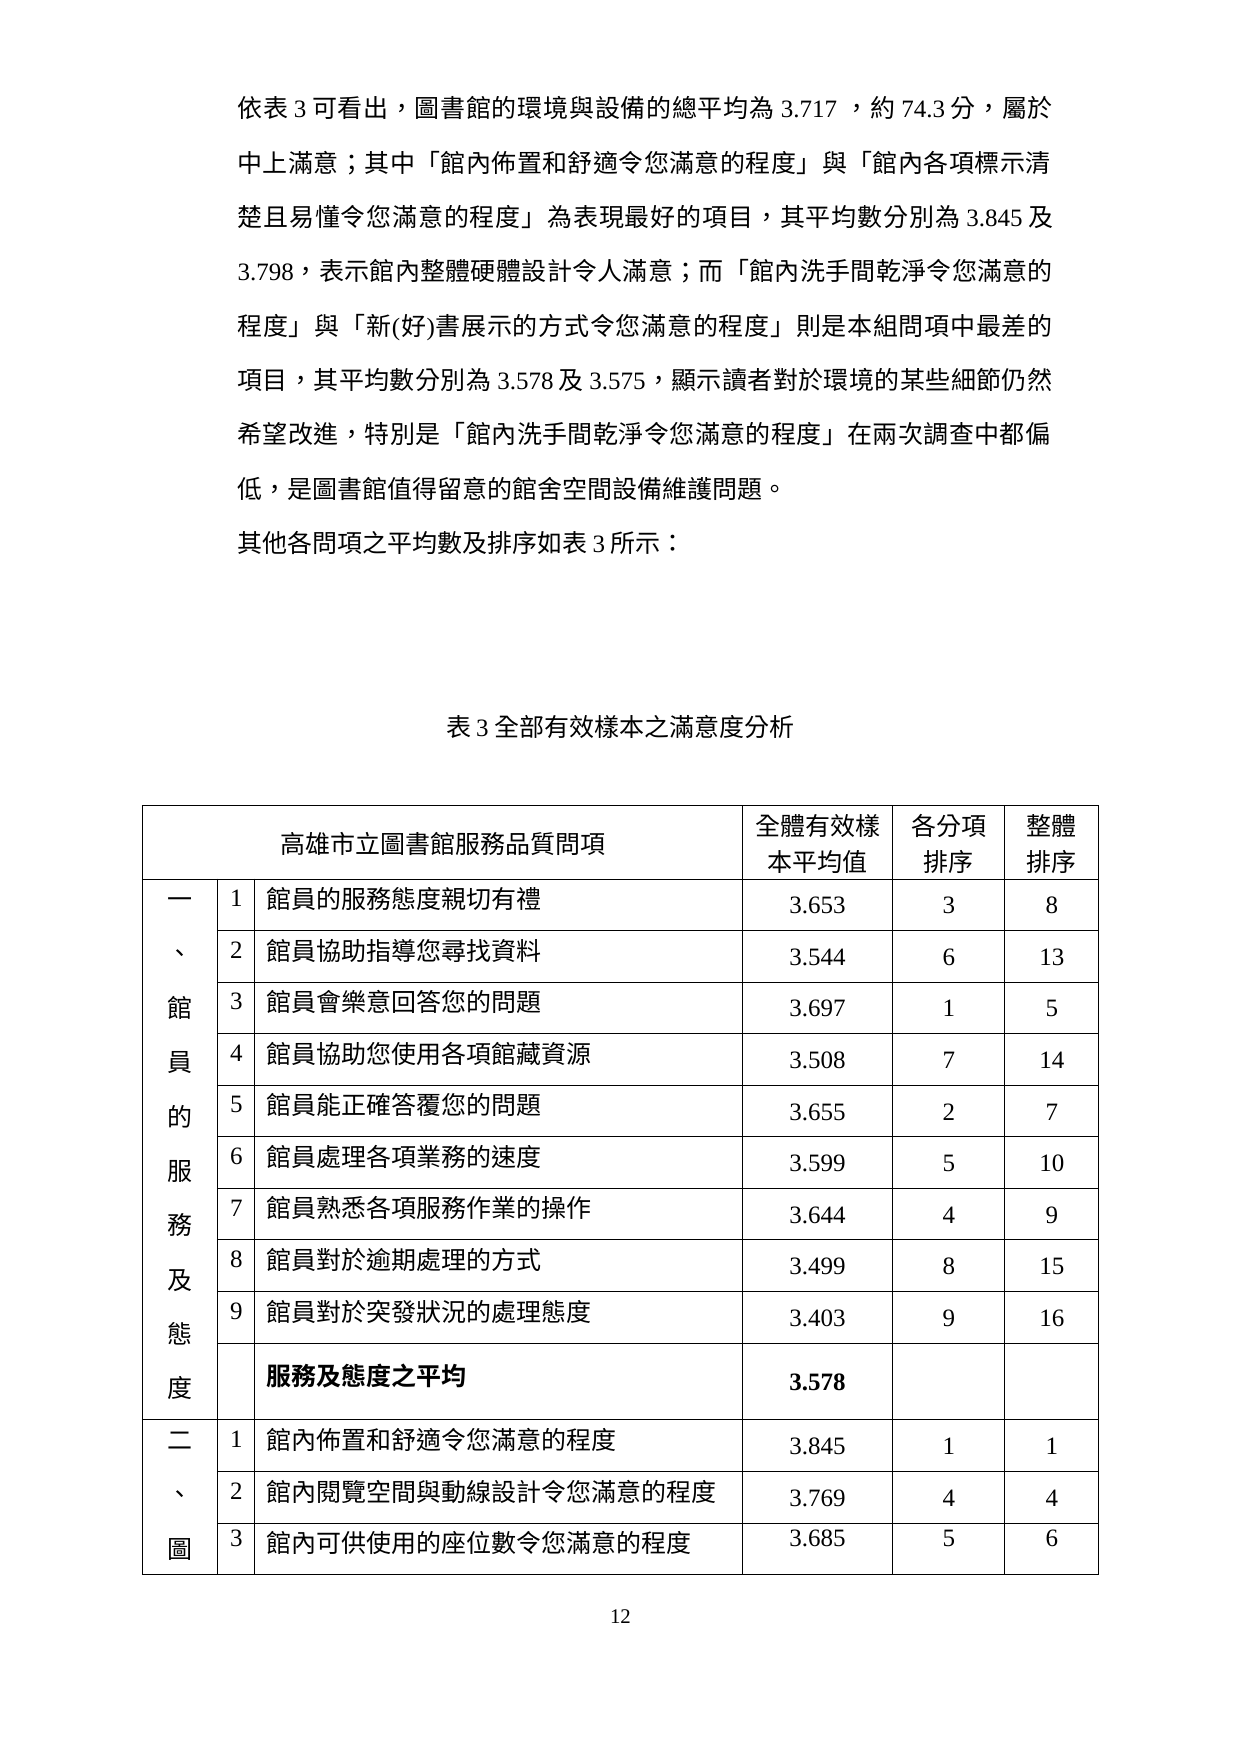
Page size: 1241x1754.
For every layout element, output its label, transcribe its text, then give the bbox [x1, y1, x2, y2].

table_cell 8 [893, 1240, 1004, 1291]
table_cell 6 [1005, 1524, 1098, 1574]
table_cell 6 [218, 1137, 254, 1188]
table_cell 2 [218, 1472, 254, 1522]
table_cell 館內可供使用的座位數令您滿意的程度 [255, 1524, 742, 1574]
text 表3 全部有效樣本之滿意度分析 [187, 707, 1053, 744]
table_cell 1 [893, 1420, 1004, 1471]
table_cell 9 [893, 1292, 1004, 1342]
table_cell 館員協助您使用各項館藏資源 [255, 1034, 742, 1085]
table_cell 8 [1005, 880, 1098, 930]
table_cell 3.599 [743, 1137, 892, 1188]
table_cell 3.508 [743, 1034, 892, 1085]
table_cell 1 [218, 1420, 254, 1471]
table_header 全體有效樣本平均值 [743, 806, 892, 878]
table_cell 1 [1005, 1420, 1098, 1471]
table_cell 5 [893, 1137, 1004, 1188]
table_cell 7 [218, 1189, 254, 1239]
table_cell 5 [1005, 983, 1098, 1033]
table_cell 7 [1005, 1086, 1098, 1136]
table_cell [893, 1344, 1004, 1419]
table_cell 3.644 [743, 1189, 892, 1239]
table_cell 館內閱覽空間與動線設計令您滿意的程度 [255, 1472, 742, 1522]
table_cell 4 [893, 1472, 1004, 1522]
table_cell 二、圖書館的環境與設備 [143, 1420, 217, 1574]
table_cell 館員熟悉各項服務作業的操作 [255, 1189, 742, 1239]
table_cell 3.578 [743, 1344, 892, 1419]
table_cell [1005, 1344, 1098, 1419]
table_cell 2 [893, 1086, 1004, 1136]
table_cell 服務及態度之平均 [255, 1344, 742, 1419]
table_cell 3.544 [743, 931, 892, 982]
table_cell 館員處理各項業務的速度 [255, 1137, 742, 1188]
text 其他各問項之平均數及排序如表3所示： [237, 524, 1053, 560]
table_cell 3 [893, 880, 1004, 930]
table_cell 16 [1005, 1292, 1098, 1342]
table_cell 館員會樂意回答您的問題 [255, 983, 742, 1033]
table_cell 3.845 [743, 1420, 892, 1471]
table_cell 館內佈置和舒適令您滿意的程度 [255, 1420, 742, 1471]
table_cell 館員協助指導您尋找資料 [255, 931, 742, 982]
table_header 整體排序 [1005, 806, 1098, 878]
table_cell 5 [893, 1524, 1004, 1574]
table_cell 3.697 [743, 983, 892, 1033]
table_cell 9 [1005, 1189, 1098, 1239]
table_cell 3.653 [743, 880, 892, 930]
table_cell 14 [1005, 1034, 1098, 1085]
table_cell 3.769 [743, 1472, 892, 1522]
table_cell 3.685 [743, 1524, 892, 1574]
table_cell 館員對於逾期處理的方式 [255, 1240, 742, 1291]
table_cell 3.655 [743, 1086, 892, 1136]
table_cell 一、館員的服務及態度 [143, 880, 217, 1419]
table_cell 9 [218, 1292, 254, 1342]
table_cell 2 [218, 931, 254, 982]
table_cell 3.403 [743, 1292, 892, 1342]
table_header 高雄市立圖書館服務品質問項 [143, 806, 742, 878]
table_cell 1 [893, 983, 1004, 1033]
table_cell 15 [1005, 1240, 1098, 1291]
table_cell 13 [1005, 931, 1098, 982]
table_cell 4 [218, 1034, 254, 1085]
table_cell 10 [1005, 1137, 1098, 1188]
table_cell 4 [1005, 1472, 1098, 1522]
table_cell 館員對於突發狀況的處理態度 [255, 1292, 742, 1342]
table_cell 3 [218, 1524, 254, 1574]
table_cell 8 [218, 1240, 254, 1291]
table_cell 7 [893, 1034, 1004, 1085]
table_cell [218, 1344, 254, 1419]
table_cell 3.499 [743, 1240, 892, 1291]
table_cell 4 [893, 1189, 1004, 1239]
table_cell 3 [218, 983, 254, 1033]
table_cell 館員的服務態度親切有禮 [255, 880, 742, 930]
table_cell 5 [218, 1086, 254, 1136]
table_cell 館員能正確答覆您的問題 [255, 1086, 742, 1136]
table_cell 1 [218, 880, 254, 930]
table_header 各分項排序 [893, 806, 1004, 878]
table_cell 6 [893, 931, 1004, 982]
text 依表3可看出，圖書館的環境與設備的總平均為3.717 ，約74.3分，屬於中上滿意；其中「館內佈置和舒適令您滿意的程度」與「館內各項標示清楚且易懂令您滿意的程度」為表現最好的項目，其平均數分別為3.845及3.798，表示館內整體硬體設計令人滿意；而「館內洗手間乾淨令您滿意的程度」與「新(好)書展示的方式令您滿意的程度」則是本組問項中最差的項目，其平均數分別為3.578及3.575，顯示讀者對於環境的某些細節仍然希望改進，特別是「館內洗手間乾淨令您滿意的程度」在兩次調查中都偏低，是圖書館值得留意的館舍空間設備維護問題。 [237, 89, 1053, 506]
